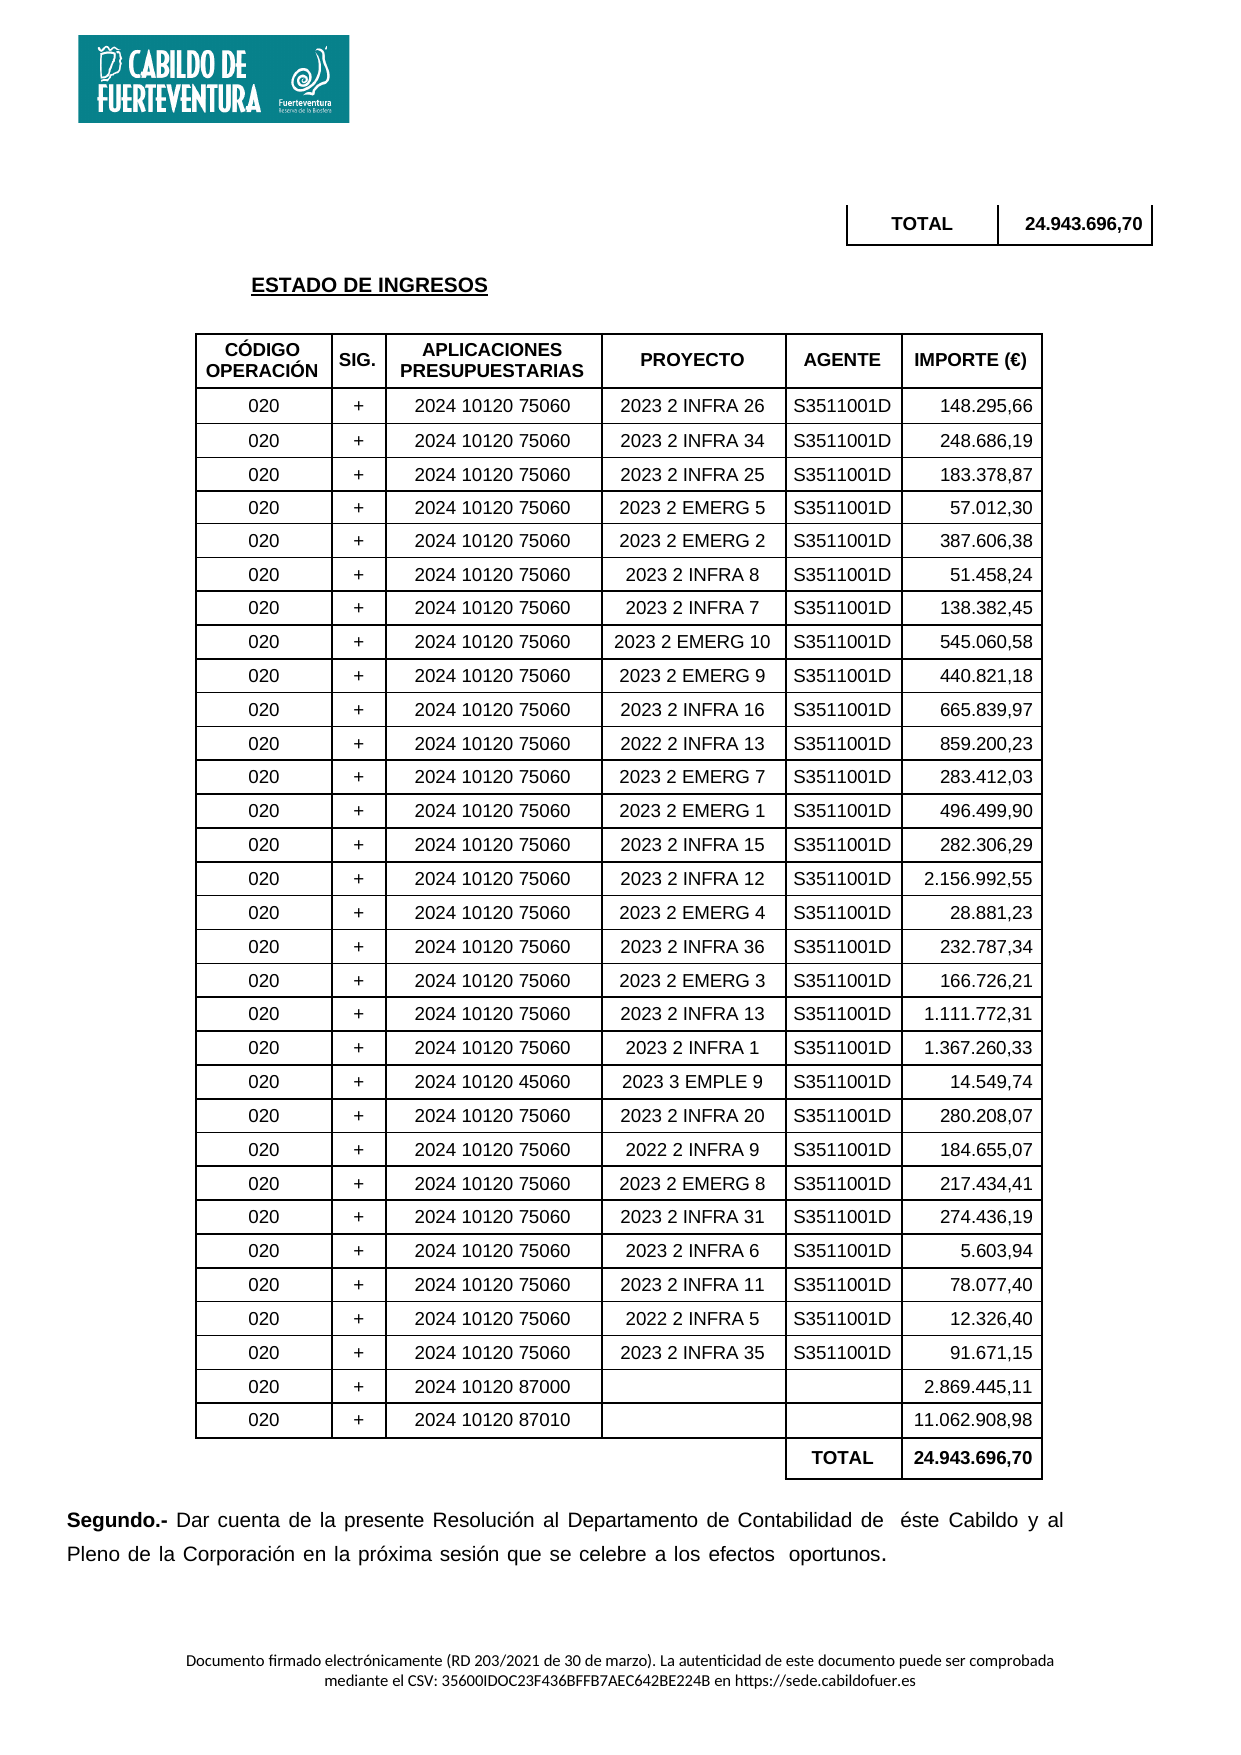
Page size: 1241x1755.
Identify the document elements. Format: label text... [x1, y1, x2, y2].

table_cell 183.378,87 [903, 458, 1041, 490]
table_cell + [333, 829, 385, 861]
table_cell 020 [197, 964, 331, 996]
table_cell S3511001D [787, 1133, 901, 1165]
table_header IMPORTE (€) [903, 335, 1041, 387]
table_cell 2024 10120 75060 [387, 1201, 601, 1233]
table_cell 020 [197, 1269, 331, 1301]
table_cell S3511001D [787, 1336, 901, 1368]
table_cell 020 [197, 458, 331, 490]
table_cell S3511001D [787, 727, 901, 759]
table_cell + [333, 1032, 385, 1064]
table_cell 2024 10120 75060 [387, 998, 601, 1030]
table_cell 020 [197, 660, 331, 692]
text Segundo.- Dar cuenta de la presente Resolución al Departamento de Contabilidad de éste Cabildo y al Pleno de la Corporación en la próxima sesión que se celebre a los efectos oportunos. [67, 1508, 1064, 1567]
table_cell 2024 10120 75060 [387, 795, 601, 827]
table_cell S3511001D [787, 1032, 901, 1064]
table_cell 2023 2 INFRA 31 [603, 1201, 785, 1233]
table_cell 2024 10120 75060 [387, 1032, 601, 1064]
table_cell 496.499,90 [903, 795, 1041, 827]
table_cell 545.060,58 [903, 626, 1041, 658]
table_cell S3511001D [787, 829, 901, 861]
table_cell 2024 10120 75060 [387, 863, 601, 895]
table_cell S3511001D [787, 1201, 901, 1233]
table_cell S3511001D [787, 998, 901, 1030]
table_cell 2023 2 EMERG 4 [603, 896, 785, 929]
table_cell 28.881,23 [903, 896, 1041, 929]
table_cell + [333, 930, 385, 962]
table_cell 2023 2 INFRA 16 [603, 693, 785, 726]
table_cell 2023 2 INFRA 12 [603, 863, 785, 895]
table_cell 020 [197, 492, 331, 523]
table_cell 91.671,15 [903, 1336, 1041, 1368]
table_cell 020 [197, 592, 331, 624]
table_cell 166.726,21 [903, 964, 1041, 996]
table_cell + [333, 998, 385, 1030]
table_cell + [333, 1302, 385, 1335]
table_cell 020 [197, 389, 331, 423]
table_cell S3511001D [787, 896, 901, 929]
table_cell 2024 10120 75060 [387, 1167, 601, 1199]
table_cell + [333, 1133, 385, 1165]
table_cell S3511001D [787, 863, 901, 895]
table_cell + [333, 795, 385, 827]
table_cell 2023 2 INFRA 11 [603, 1269, 785, 1301]
table_cell + [333, 558, 385, 590]
table_cell + [333, 626, 385, 658]
table_cell S3511001D [787, 1235, 901, 1267]
table_cell + [333, 863, 385, 895]
table_cell 2024 10120 75060 [387, 492, 601, 523]
table_cell 248.686,19 [903, 424, 1041, 456]
table_cell S3511001D [787, 424, 901, 456]
table_cell 020 [197, 998, 331, 1030]
table_cell 2023 2 INFRA 25 [603, 458, 785, 490]
table_cell S3511001D [787, 761, 901, 793]
table_cell 2024 10120 45060 [387, 1066, 601, 1098]
table_cell 020 [197, 424, 331, 456]
table_cell 2024 10120 75060 [387, 1302, 601, 1335]
table_cell 020 [197, 795, 331, 827]
table_cell TOTAL [787, 1439, 901, 1478]
table_cell 020 [197, 896, 331, 929]
table_header PROYECTO [603, 335, 785, 387]
table_cell 2023 2 INFRA 8 [603, 558, 785, 590]
table_cell 2023 2 INFRA 35 [603, 1336, 785, 1368]
table_cell 020 [197, 1404, 331, 1437]
table_cell + [333, 1167, 385, 1199]
table_cell 2.156.992,55 [903, 863, 1041, 895]
table_cell [603, 1370, 785, 1402]
table_cell 280.208,07 [903, 1100, 1041, 1132]
table_cell + [333, 896, 385, 929]
table_cell + [333, 458, 385, 490]
table_cell 2024 10120 75060 [387, 558, 601, 590]
table_cell [787, 1404, 901, 1437]
table_cell S3511001D [787, 1066, 901, 1098]
table_cell 2023 2 INFRA 1 [603, 1032, 785, 1064]
table_cell 2024 10120 75060 [387, 424, 601, 456]
table_cell 2023 3 EMPLE 9 [603, 1066, 785, 1098]
table_cell + [333, 1404, 385, 1437]
table_cell 020 [197, 1066, 331, 1098]
table_cell 12.326,40 [903, 1302, 1041, 1335]
table_cell S3511001D [787, 930, 901, 962]
table_cell 2022 2 INFRA 9 [603, 1133, 785, 1165]
table_cell + [333, 660, 385, 692]
table_cell S3511001D [787, 626, 901, 658]
table_cell + [333, 1066, 385, 1098]
table_cell 57.012,30 [903, 492, 1041, 523]
table_cell + [333, 1201, 385, 1233]
table_header CÓDIGO OPERACIÓN [197, 335, 331, 387]
table_cell 440.821,18 [903, 660, 1041, 692]
table_cell 020 [197, 1201, 331, 1233]
table_cell 2023 2 EMERG 5 [603, 492, 785, 523]
table_cell 24.943.696,70 [903, 1439, 1041, 1478]
table_header AGENTE [787, 335, 901, 387]
table_cell 2023 2 EMERG 3 [603, 964, 785, 996]
table_cell + [333, 727, 385, 759]
table_cell + [333, 1370, 385, 1402]
table_cell 2022 2 INFRA 5 [603, 1302, 785, 1335]
table_cell 78.077,40 [903, 1269, 1041, 1301]
table_cell 020 [197, 1100, 331, 1132]
table_cell S3511001D [787, 592, 901, 624]
table_cell 2023 2 EMERG 2 [603, 524, 785, 556]
table_cell + [333, 524, 385, 556]
table_cell 14.549,74 [903, 1066, 1041, 1098]
table_cell [603, 1404, 785, 1437]
table_cell 2023 2 INFRA 15 [603, 829, 785, 861]
table_cell 020 [197, 558, 331, 590]
table_cell 020 [197, 626, 331, 658]
table_cell 2024 10120 87010 [387, 1404, 601, 1437]
table_cell + [333, 424, 385, 456]
table_cell 138.382,45 [903, 592, 1041, 624]
table_cell 2024 10120 75060 [387, 592, 601, 624]
table_cell S3511001D [787, 1269, 901, 1301]
table_cell 2023 2 EMERG 1 [603, 795, 785, 827]
table_cell S3511001D [787, 693, 901, 726]
table_header APLICACIONES PRESUPUESTARIAS [387, 335, 601, 387]
table_cell 020 [197, 1336, 331, 1368]
table_cell S3511001D [787, 1302, 901, 1335]
table_cell 2023 2 INFRA 6 [603, 1235, 785, 1267]
table_cell 51.458,24 [903, 558, 1041, 590]
table_cell S3511001D [787, 458, 901, 490]
table_cell 020 [197, 1133, 331, 1165]
table_cell 283.412,03 [903, 761, 1041, 793]
table_cell 2023 2 EMERG 9 [603, 660, 785, 692]
table_cell 217.434,41 [903, 1167, 1041, 1199]
table_cell + [333, 389, 385, 423]
table_cell 184.655,07 [903, 1133, 1041, 1165]
table_cell 2024 10120 75060 [387, 896, 601, 929]
table_cell + [333, 1269, 385, 1301]
table_cell 232.787,34 [903, 930, 1041, 962]
table_cell 2023 2 INFRA 26 [603, 389, 785, 423]
table_cell 020 [197, 1235, 331, 1267]
table_cell 1.111.772,31 [903, 998, 1041, 1030]
table_cell 2023 2 EMERG 10 [603, 626, 785, 658]
table_cell 2023 2 INFRA 20 [603, 1100, 785, 1132]
text ESTADO DE INGRESOS [251, 273, 1168, 297]
table_cell 020 [197, 524, 331, 556]
table_cell 665.839,97 [903, 693, 1041, 726]
table_cell 020 [197, 727, 331, 759]
table_cell [787, 1370, 901, 1402]
table_cell 11.062.908,98 [903, 1404, 1041, 1437]
table_cell 020 [197, 1167, 331, 1199]
table_cell 020 [197, 1302, 331, 1335]
table_cell 2023 2 INFRA 36 [603, 930, 785, 962]
table_cell 2.869.445,11 [903, 1370, 1041, 1402]
table_cell 020 [197, 829, 331, 861]
table_cell S3511001D [787, 964, 901, 996]
table_cell 859.200,23 [903, 727, 1041, 759]
table_cell 020 [197, 693, 331, 726]
table_cell S3511001D [787, 1167, 901, 1199]
table_cell S3511001D [787, 1100, 901, 1132]
table_cell 2024 10120 75060 [387, 930, 601, 962]
table_cell S3511001D [787, 524, 901, 556]
table_cell 2023 2 EMERG 8 [603, 1167, 785, 1199]
table_cell S3511001D [787, 389, 901, 423]
table_cell 2023 2 INFRA 13 [603, 998, 785, 1030]
table_cell 2024 10120 75060 [387, 727, 601, 759]
table_cell 2023 2 EMERG 7 [603, 761, 785, 793]
table_cell + [333, 761, 385, 793]
table_cell 2024 10120 75060 [387, 964, 601, 996]
table_cell 020 [197, 1370, 331, 1402]
table_cell [196, 1439, 785, 1478]
table_cell + [333, 1100, 385, 1132]
table_cell 020 [197, 1032, 331, 1064]
table_cell 2022 2 INFRA 13 [603, 727, 785, 759]
table_cell 5.603,94 [903, 1235, 1041, 1267]
table_header SIG. [333, 335, 385, 387]
table_cell 282.306,29 [903, 829, 1041, 861]
table_cell 387.606,38 [903, 524, 1041, 556]
table_cell 2024 10120 75060 [387, 389, 601, 423]
table_cell + [333, 693, 385, 726]
table_cell S3511001D [787, 492, 901, 523]
table_cell + [333, 592, 385, 624]
table_cell 2024 10120 75060 [387, 458, 601, 490]
table_cell 2024 10120 87000 [387, 1370, 601, 1402]
table_cell 148.295,66 [903, 389, 1041, 423]
table_cell + [333, 964, 385, 996]
table_cell 2024 10120 75060 [387, 524, 601, 556]
table_cell 2024 10120 75060 [387, 1269, 601, 1301]
table_cell 2023 2 INFRA 7 [603, 592, 785, 624]
table_cell 2024 10120 75060 [387, 660, 601, 692]
table_cell 2024 10120 75060 [387, 1235, 601, 1267]
table_cell 2024 10120 75060 [387, 1336, 601, 1368]
table_cell 2024 10120 75060 [387, 1100, 601, 1132]
table_cell 1.367.260,33 [903, 1032, 1041, 1064]
table_cell 020 [197, 761, 331, 793]
table_cell S3511001D [787, 660, 901, 692]
table_cell 2024 10120 75060 [387, 761, 601, 793]
table_cell 2023 2 INFRA 34 [603, 424, 785, 456]
table_cell 2024 10120 75060 [387, 1133, 601, 1165]
table_cell + [333, 1235, 385, 1267]
table_cell + [333, 492, 385, 523]
table_cell 274.436,19 [903, 1201, 1041, 1233]
table_cell S3511001D [787, 558, 901, 590]
table_cell 2024 10120 75060 [387, 829, 601, 861]
table_cell S3511001D [787, 795, 901, 827]
table_cell + [333, 1336, 385, 1368]
table_cell 2024 10120 75060 [387, 626, 601, 658]
table_cell 020 [197, 863, 331, 895]
table_cell 2024 10120 75060 [387, 693, 601, 726]
table_cell 020 [197, 930, 331, 962]
